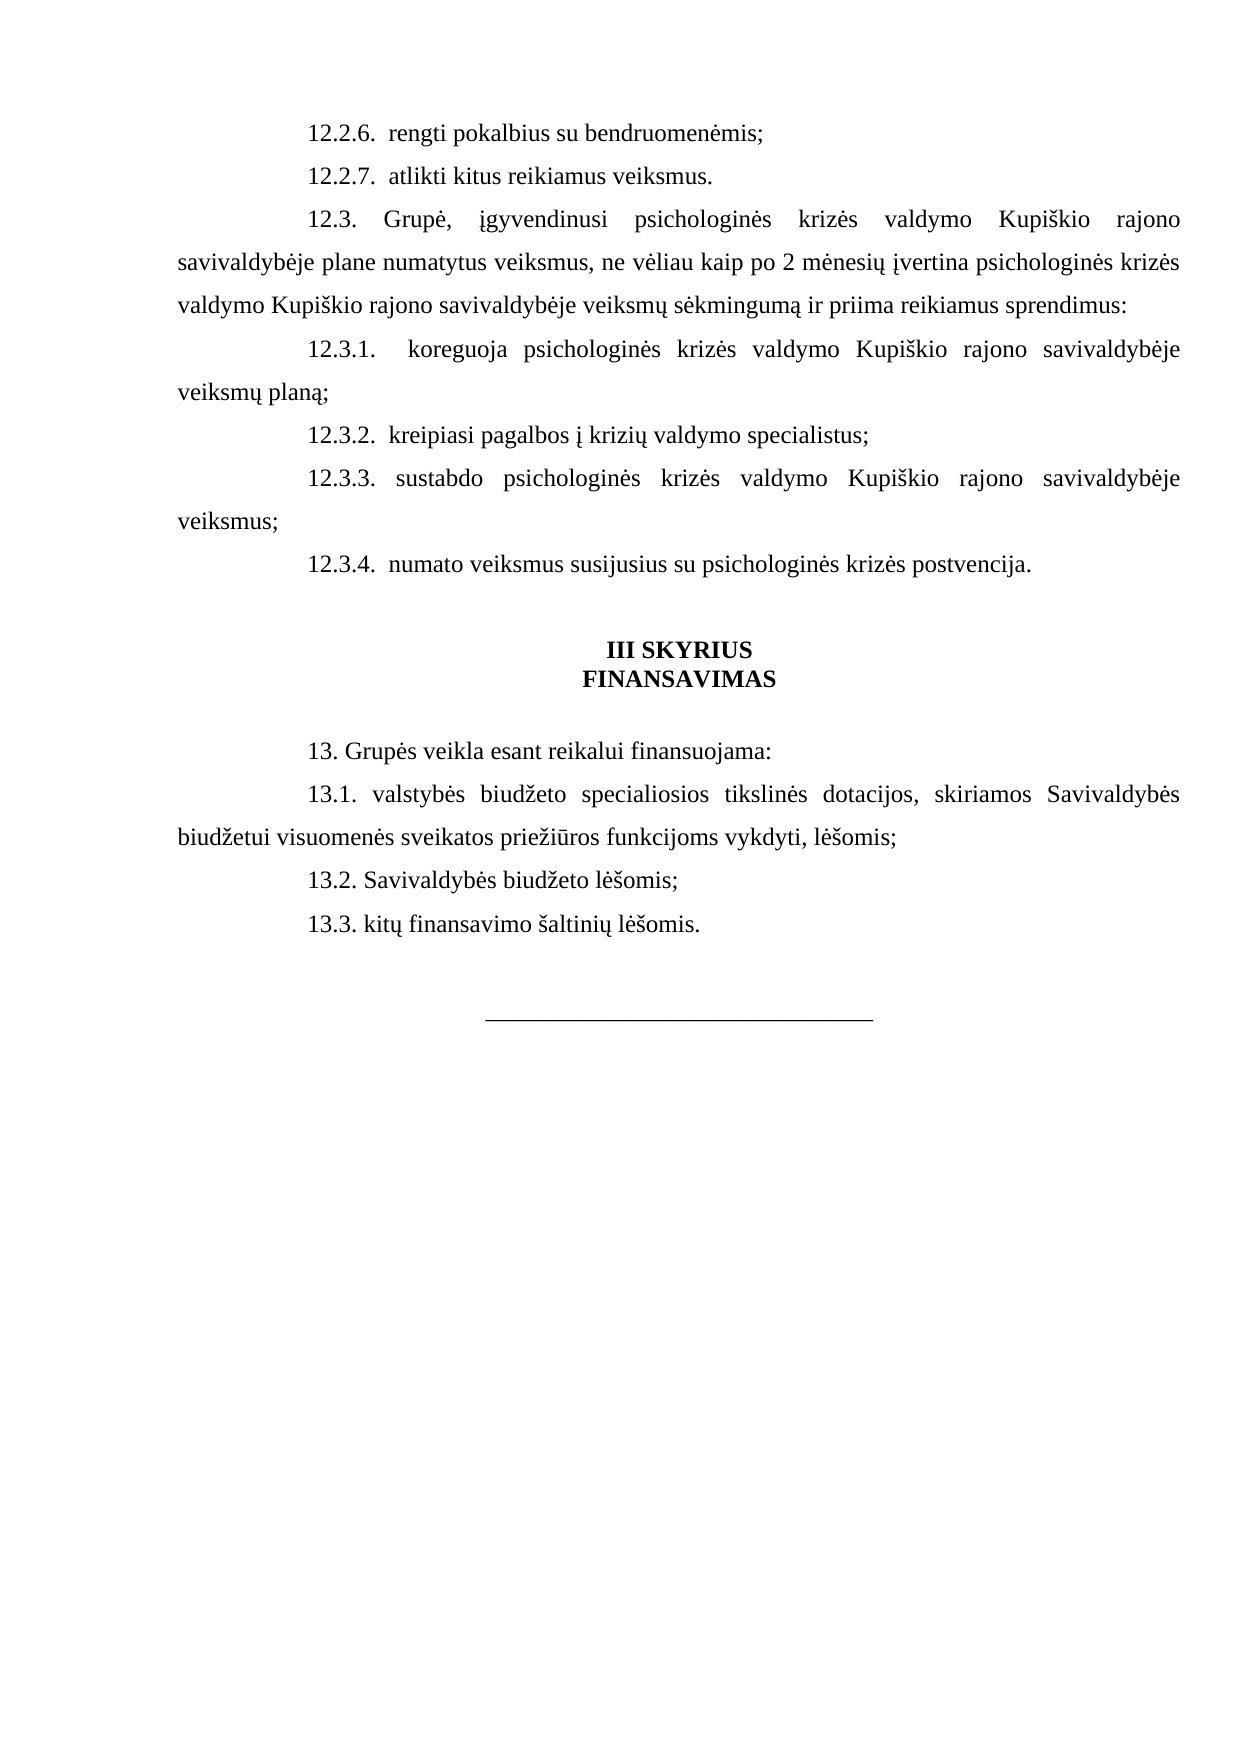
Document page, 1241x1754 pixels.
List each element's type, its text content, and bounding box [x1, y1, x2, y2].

text 13.2. Savivaldybės biudžeto lėšomis; [177, 866, 1181, 894]
text 12.3.1. koreguoja psichologinės krizės valdymo Kupiškio rajono savivaldybėje veiksmų planą; [177, 334, 1181, 406]
text _______________________________ [177, 995, 1181, 1024]
text 13.1. valstybės biudžeto specialiosios tikslinės dotacijos, skiriamos Savivaldybės biudžetui visuomenės sveikatos priežiūros funkcijoms vykdyti, lėšomis; [177, 779, 1181, 851]
text 12.2.7. atlikti kitus reikiamus veiksmus. [177, 161, 1181, 190]
text FINANSAVIMAS [177, 664, 1181, 693]
text 12.3.3. sustabdo psichologinės krizės valdymo Kupiškio rajono savivaldybėje veiksmus; [177, 463, 1181, 535]
text 13.3. kitų finansavimo šaltinių lėšomis. [177, 909, 1181, 937]
text 12.2.6. rengti pokalbius su bendruomenėmis; [177, 118, 1181, 147]
text 13. Grupės veikla esant reikalui finansuojama: [177, 736, 1181, 765]
text III SKYRIUS [177, 636, 1181, 664]
text 12.3.2. kreipiasi pagalbos į krizių valdymo specialistus; [177, 420, 1181, 449]
text 12.3. Grupė, įgyvendinusi psichologinės krizės valdymo Kupiškio rajono savivaldybėje plane numatytus veiksmus, ne vėliau kaip po 2 mėnesių įvertina psichologinės krizės valdymo Kupiškio rajono savivaldybėje veiksmų sėkmingumą ir priima reikiamus sprendimus: [177, 204, 1181, 319]
text 12.3.4. numato veiksmus susijusius su psichologinės krizės postvencija. [177, 549, 1181, 578]
